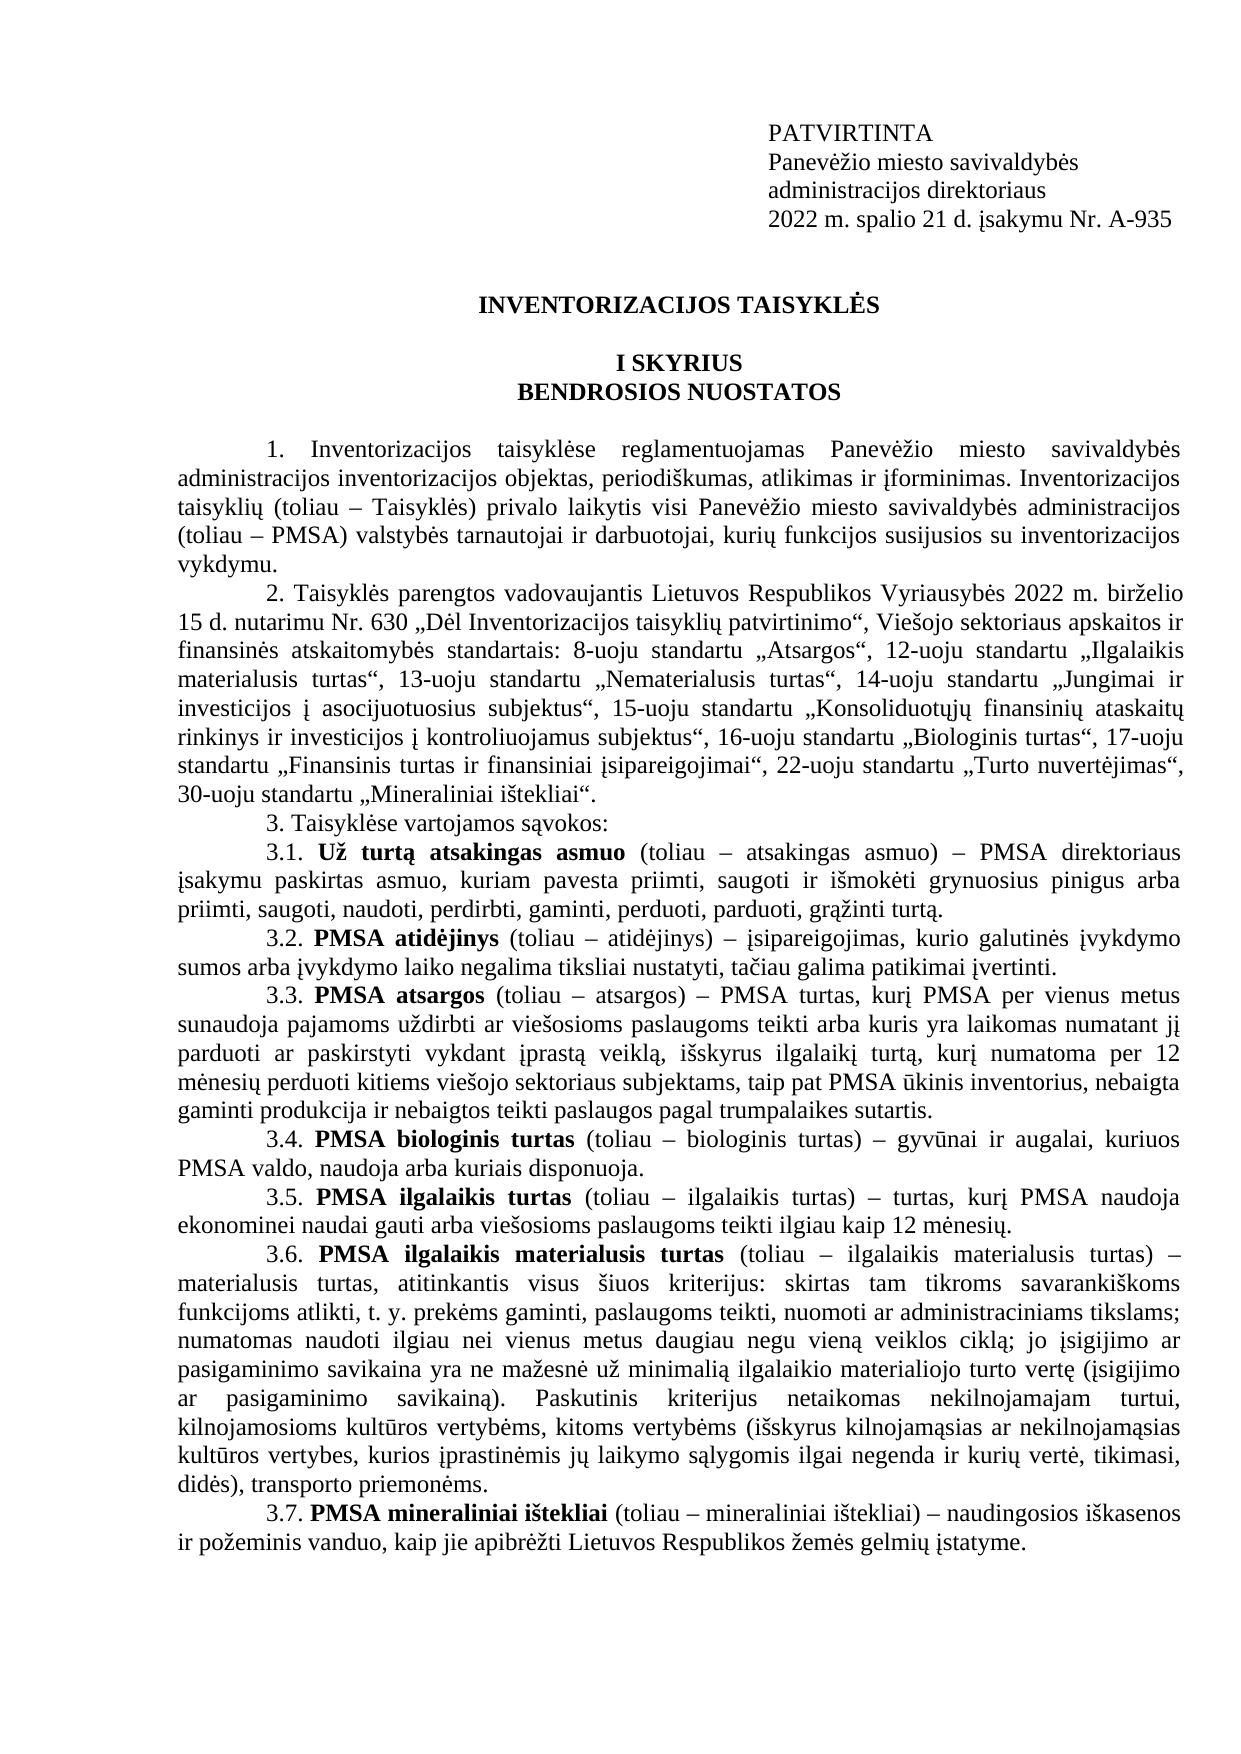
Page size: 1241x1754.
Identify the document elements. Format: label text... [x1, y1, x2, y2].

text 3.5. PMSA ilgalaikis turtas (toliau – ilgalaikis turtas) – turtas, kurį PMSA naudoja ekonominei naudai gauti arba viešosioms paslaugoms teikti ilgiau kaip 12 mėnesių. [177, 1182, 1181, 1239]
text 2. Taisyklės parengtos vadovaujantis Lietuvos Respublikos Vyriausybės 2022 m. birželio 15 d. nutarimu Nr. 630 „Dėl Inventorizacijos taisyklių patvirtinimo“, Viešojo sektoriaus apskaitos ir finansinės atskaitomybės standartais: 8-uoju standartu „Atsargos“, 12-uoju standartu „Ilgalaikis materialusis turtas“, 13-uoju standartu „Nematerialusis turtas“, 14-uoju standartu „Jungimai ir investicijos į asocijuotuosius subjektus“, 15-uoju standartu „Konsoliduotųjų finansinių ataskaitų rinkinys ir investicijos į kontroliuojamus subjektus“, 16-uoju standartu „Biologinis turtas“, 17-uoju standartu „Finansinis turtas ir finansiniai įsipareigojimai“, 22-uoju standartu „Turto nuvertėjimas“, 30-uoju standartu „Mineraliniai ištekliai“. [177, 578, 1185, 808]
text 3.2. PMSA atidėjinys (toliau – atidėjinys) – įsipareigojimas, kurio galutinės įvykdymo sumos arba įvykdymo laiko negalima tiksliai nustatyti, tačiau galima patikimai įvertinti. [177, 923, 1181, 981]
text 3. Taisyklėse vartojamos sąvokos: [177, 808, 1181, 837]
text 3.4. PMSA biologinis turtas (toliau – biologinis turtas) – gyvūnai ir augalai, kuriuos PMSA valdo, naudoja arba kuriais disponuoja. [177, 1124, 1181, 1182]
text Panevėžio miesto savivaldybės [768, 147, 1181, 176]
text PATVIRTINTA [768, 118, 1181, 147]
text I SKYRIUS [177, 348, 1181, 377]
text 3.1. Už turtą atsakingas asmuo (toliau – atsakingas asmuo) – PMSA direktoriaus įsakymu paskirtas asmuo, kuriam pavesta priimti, saugoti ir išmokėti grynuosius pinigus arba priimti, saugoti, naudoti, perdirbti, gaminti, perduoti, parduoti, grąžinti turtą. [177, 837, 1181, 923]
text administracijos direktoriaus [177, 176, 1181, 204]
text 3.7. PMSA mineraliniai ištekliai (toliau – mineraliniai ištekliai) – naudingosios iškasenos ir požeminis vanduo, kaip jie apibrėžti Lietuvos Respublikos žemės gelmių įstatyme. [177, 1498, 1181, 1556]
text INVENTORIZACIJOS TAISYKLĖS [177, 291, 1181, 319]
text 1. Inventorizacijos taisyklėse reglamentuojamas Panevėžio miesto savivaldybės administracijos inventorizacijos objektas, periodiškumas, atlikimas ir įforminimas. Inventorizacijos taisyklių (toliau – Taisyklės) privalo laikytis visi Panevėžio miesto savivaldybės administracijos (toliau – PMSA) valstybės tarnautojai ir darbuotojai, kurių funkcijos susijusios su inventorizacijos vykdymu. [177, 434, 1181, 578]
text 3.3. PMSA atsargos (toliau – atsargos) – PMSA turtas, kurį PMSA per vienus metus sunaudoja pajamoms uždirbti ar viešosioms paslaugoms teikti arba kuris yra laikomas numatant jį parduoti ar paskirstyti vykdant įprastą veiklą, išskyrus ilgalaikį turtą, kurį numatoma per 12 mėnesių perduoti kitiems viešojo sektoriaus subjektams, taip pat PMSA ūkinis inventorius, nebaigta gaminti produkcija ir nebaigtos teikti paslaugos pagal trumpalaikes sutartis. [177, 981, 1181, 1124]
text BENDROSIOS NUOSTATOS [177, 377, 1181, 406]
text 3.6. PMSA ilgalaikis materialusis turtas (toliau – ilgalaikis materialusis turtas) – materialusis turtas, atitinkantis visus šiuos kriterijus: skirtas tam tikroms savarankiškoms funkcijoms atlikti, t. y. prekėms gaminti, paslaugoms teikti, nuomoti ar administraciniams tikslams; numatomas naudoti ilgiau nei vienus metus daugiau negu vieną veiklos ciklą; jo įsigijimo ar pasigaminimo savikaina yra ne mažesnė už minimalią ilgalaikio materialiojo turto vertę (įsigijimo ar pasigaminimo savikainą). Paskutinis kriterijus netaikomas nekilnojamajam turtui, kilnojamosioms kultūros vertybėms, kitoms vertybėms (išskyrus kilnojamąsias ar nekilnojamąsias kultūros vertybes, kurios įprastinėmis jų laikymo sąlygomis ilgai negenda ir kurių vertė, tikimasi, didės), transporto priemonėms. [177, 1239, 1181, 1498]
text 2022 m. spalio 21 d. įsakymu Nr. A-935 [177, 204, 1181, 233]
